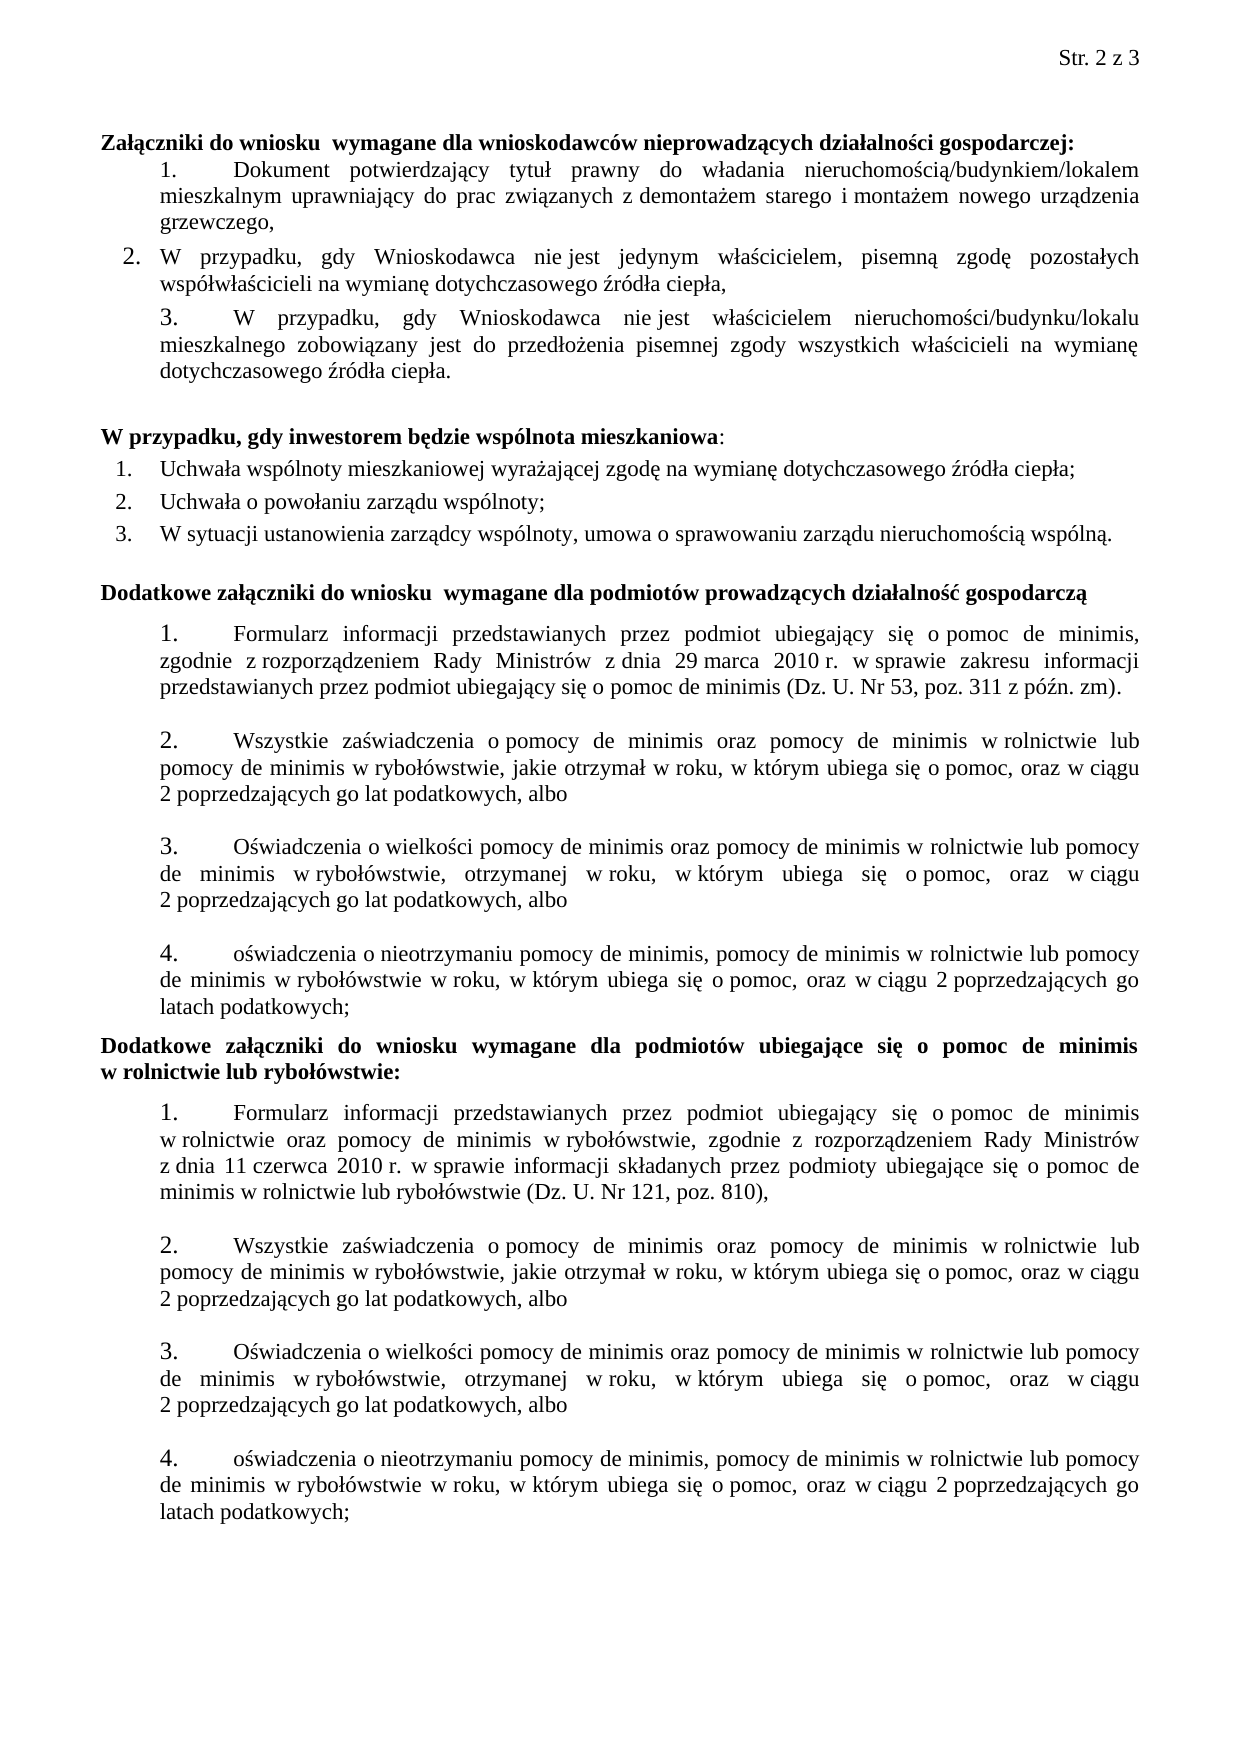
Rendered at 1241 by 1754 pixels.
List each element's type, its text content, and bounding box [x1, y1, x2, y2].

list Oświadczenia o wielkości pomocy de minimis oraz pomocy de minimis w rolnictwie lub pomocy de minimis w rybołówstwie, otrzymanej w roku, w którym ubiega się o pomoc, oraz w ciągu 2 poprzedzających go lat podatkowych, albo [159, 1336, 1140, 1418]
text Załączniki do wniosku wymagane dla wnioskodawców nieprowadzących działalności gospodarczej: [100, 129, 1140, 156]
text Dodatkowe załączniki do wniosku wymagane dla podmiotów prowadzących działalność gospodarczą [100, 579, 1140, 606]
text Dodatkowe załączniki do wniosku wymagane dla podmiotów ubiegające się o pomoc de minimis w rolnictwie lub rybołówstwie: [100, 1032, 1140, 1084]
list oświadczenia o nieotrzymaniu pomocy de minimis, pomocy de minimis w rolnictwie lub pomocy de minimis w rybołówstwie w roku, w którym ubiega się o pomoc, oraz w ciągu 2 poprzedzających go latach podatkowych; [159, 938, 1140, 1019]
list Wszystkie zaświadczenia o pomocy de minimis oraz pomocy de minimis w rolnictwie lub pomocy de minimis w rybołówstwie, jakie otrzymał w roku, w którym ubiega się o pomoc, oraz w ciągu 2 poprzedzających go lat podatkowych, albo [159, 725, 1140, 806]
list Wszystkie zaświadczenia o pomocy de minimis oraz pomocy de minimis w rolnictwie lub pomocy de minimis w rybołówstwie, jakie otrzymał w roku, w którym ubiega się o pomoc, oraz w ciągu 2 poprzedzających go lat podatkowych, albo [159, 1230, 1140, 1311]
list W przypadku, gdy Wnioskodawca nie jest właścicielem nieruchomości/budynku/lokalu mieszkalnego zobowiązany jest do przedłożenia pisemnej zgody wszystkich właścicieli na wymianę dotychczasowego źródła ciepła. [159, 302, 1140, 384]
list W przypadku, gdy Wnioskodawca nie jest jedynym właścicielem, pisemną zgodę pozostałych współwłaścicieli na wymianę dotychczasowego źródła ciepła, [122, 241, 1140, 296]
text W przypadku, gdy inwestorem będzie wspólnota mieszkaniowa: [100, 423, 1140, 449]
list Uchwała o powołaniu zarządu wspólnoty; [115, 488, 1140, 514]
list W sytuacji ustanowienia zarządcy wspólnoty, umowa o sprawowaniu zarządu nieruchomością wspólną. [115, 521, 1140, 547]
list Dokument potwierdzający tytuł prawny do władania nieruchomością/budynkiem/lokalem mieszkalnym uprawniający do prac związanych z demontażem starego i montażem nowego urządzenia grzewczego, [159, 156, 1140, 235]
list Formularz informacji przedstawianych przez podmiot ubiegający się o pomoc de minimis w rolnictwie oraz pomocy de minimis w rybołówstwie, zgodnie z rozporządzeniem Rady Ministrów z dnia 11 czerwca 2010 r. w sprawie informacji składanych przez podmioty ubiegające się o pomoc de minimis w rolnictwie lub rybołówstwie (Dz. U. Nr 121, poz. 810), [159, 1097, 1140, 1205]
list Oświadczenia o wielkości pomocy de minimis oraz pomocy de minimis w rolnictwie lub pomocy de minimis w rybołówstwie, otrzymanej w roku, w którym ubiega się o pomoc, oraz w ciągu 2 poprzedzających go lat podatkowych, albo [159, 831, 1140, 913]
list Formularz informacji przedstawianych przez podmiot ubiegający się o pomoc de minimis, zgodnie z rozporządzeniem Rady Ministrów z dnia 29 marca 2010 r. w sprawie zakresu informacji przedstawianych przez podmiot ubiegający się o pomoc de minimis (Dz. U. Nr 53, poz. 311 z późn. zm). [159, 618, 1140, 700]
list oświadczenia o nieotrzymaniu pomocy de minimis, pomocy de minimis w rolnictwie lub pomocy de minimis w rybołówstwie w roku, w którym ubiega się o pomoc, oraz w ciągu 2 poprzedzających go latach podatkowych; [159, 1443, 1140, 1524]
text Str. 2 z 3 [100, 44, 1140, 71]
list Uchwała wspólnoty mieszkaniowej wyrażającej zgodę na wymianę dotychczasowego źródła ciepła; [115, 455, 1140, 482]
